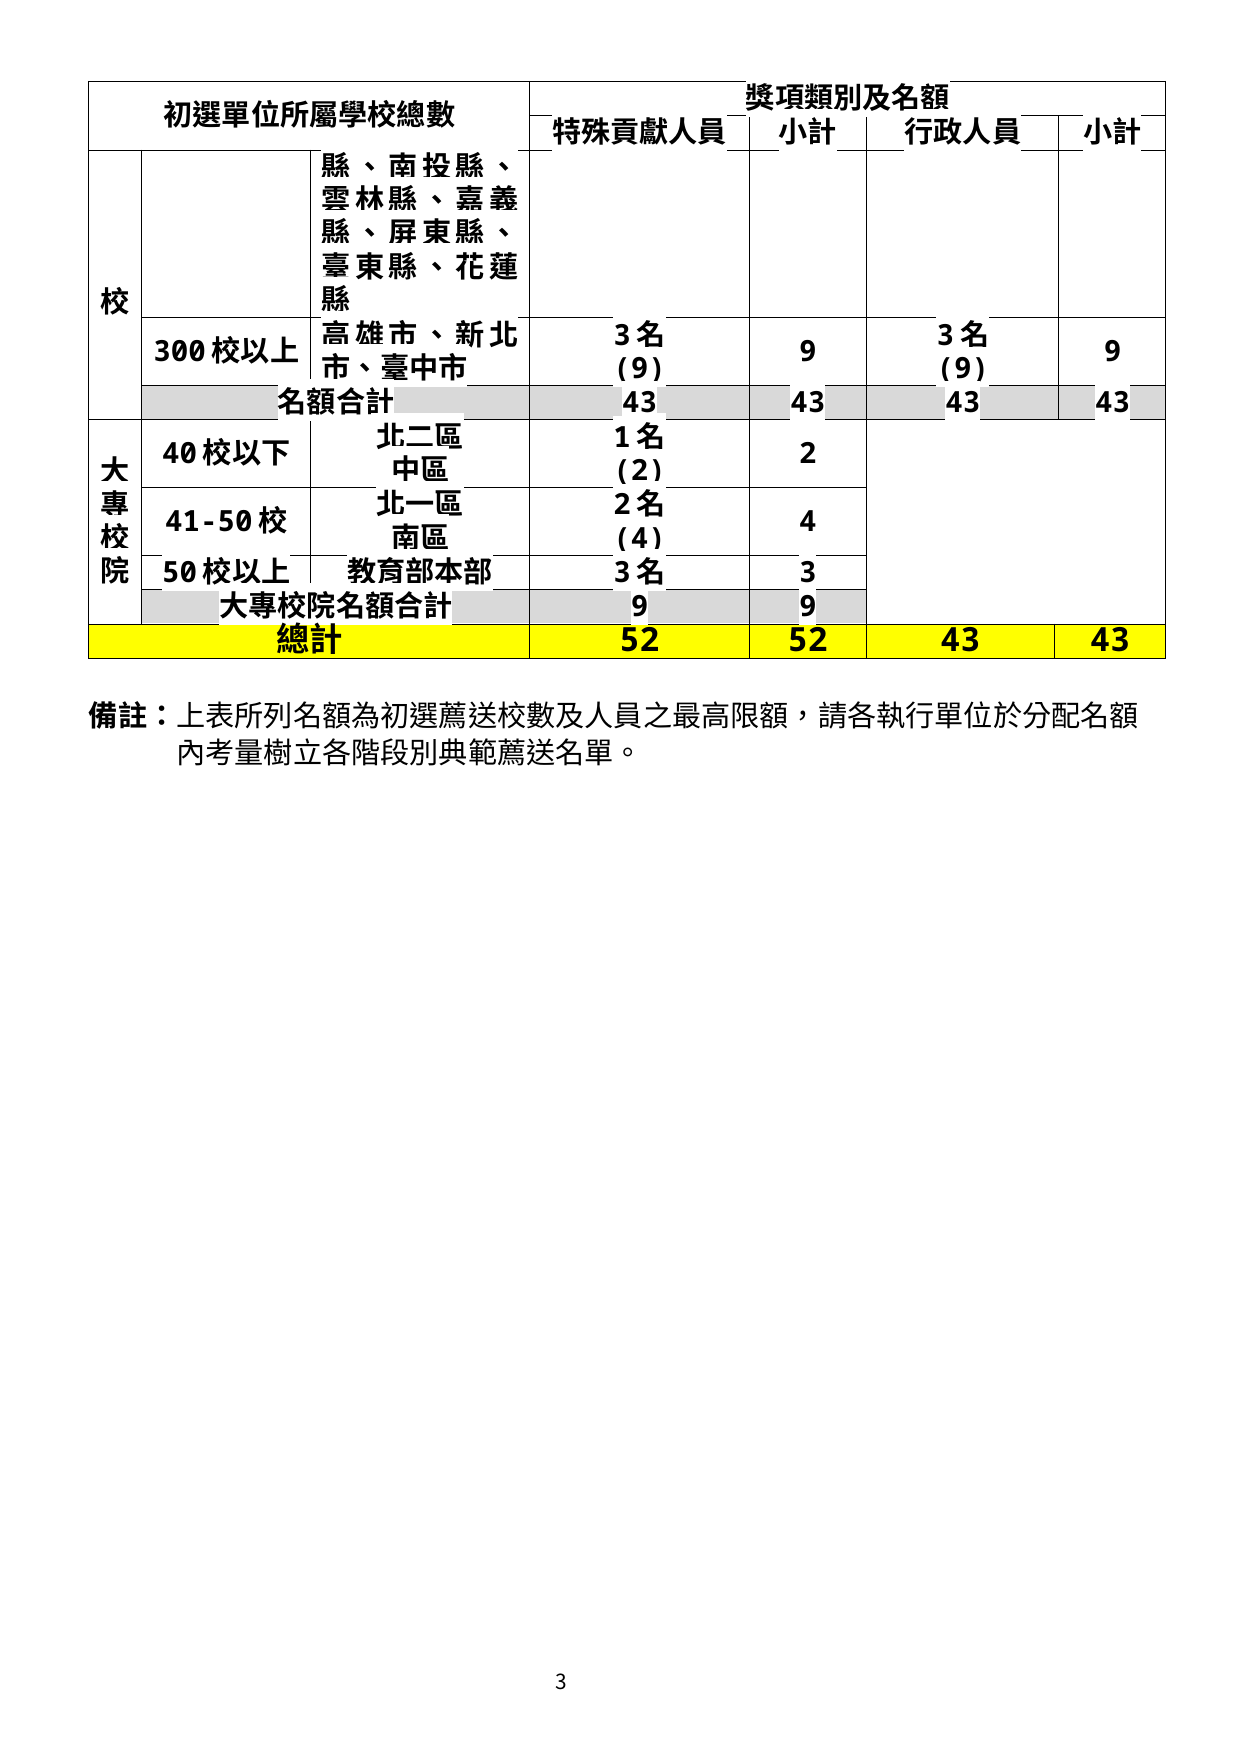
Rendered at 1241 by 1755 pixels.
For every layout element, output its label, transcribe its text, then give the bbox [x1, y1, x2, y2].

table_cell 40校以下 [142, 420, 310, 487]
table_cell 2 [750, 420, 866, 487]
table_cell 43 [867, 386, 1058, 419]
table_cell 北二區 中區 [311, 420, 529, 487]
table_cell 9 [750, 318, 866, 385]
table_cell [1059, 151, 1165, 317]
table_cell [867, 151, 1058, 317]
table_cell 教育部本部 [311, 556, 529, 589]
table_cell 校 [89, 151, 141, 419]
table_cell 總計 [89, 625, 529, 658]
table_cell [867, 420, 1165, 623]
table_cell 9 [530, 590, 749, 623]
table_cell 北一區 南區 [311, 488, 529, 555]
table_cell 特殊貢獻人員 [530, 116, 749, 149]
table_cell 3名 (9) [530, 318, 749, 385]
table_cell 縣、南投縣、雲林縣、嘉義縣、屏東縣、臺東縣、花蓮縣 [311, 151, 529, 317]
table_cell 43 [867, 625, 1054, 658]
table_header 獎項類別及名額 [530, 82, 1165, 115]
table_cell 3名 [530, 556, 749, 589]
table_cell 2名 (4) [530, 488, 749, 555]
table_cell 1名 (2) [530, 420, 749, 487]
table_cell 小計 [750, 116, 866, 149]
table_cell 43 [530, 386, 749, 419]
table_cell 300校以上 [142, 318, 310, 385]
table_header 初選單位所屬學校總數 [89, 82, 529, 149]
table_cell 4 [750, 488, 866, 555]
table_cell 行政人員 [867, 116, 1058, 149]
table_cell 9 [750, 590, 866, 623]
table_cell 小計 [1059, 116, 1165, 149]
table_cell 43 [1059, 386, 1165, 419]
table_cell [530, 151, 749, 317]
table_cell 43 [1055, 625, 1165, 658]
table_cell 高雄市、新北市、臺中市 [311, 318, 529, 385]
table_cell [142, 151, 310, 317]
table_cell 52 [530, 625, 749, 658]
table_cell 3名 (9) [867, 318, 1058, 385]
table_cell 大專校院名額合計 [142, 590, 529, 623]
table_cell 3 [750, 556, 866, 589]
table_cell 名額合計 [142, 386, 529, 419]
table_cell 50校以上 [142, 556, 310, 589]
table_cell 9 [1059, 318, 1165, 385]
table_cell 大專校院 [89, 420, 141, 623]
table_cell 43 [750, 386, 866, 419]
table_cell 52 [750, 625, 866, 658]
text 備註：上表所列名額為初選薦送校數及人員之最高限額，請各執行單位於分配名額內考量樹立各階段別典範薦送名單。 [89, 696, 1167, 771]
table_cell 41-50校 [142, 488, 310, 555]
table_cell [750, 151, 866, 317]
